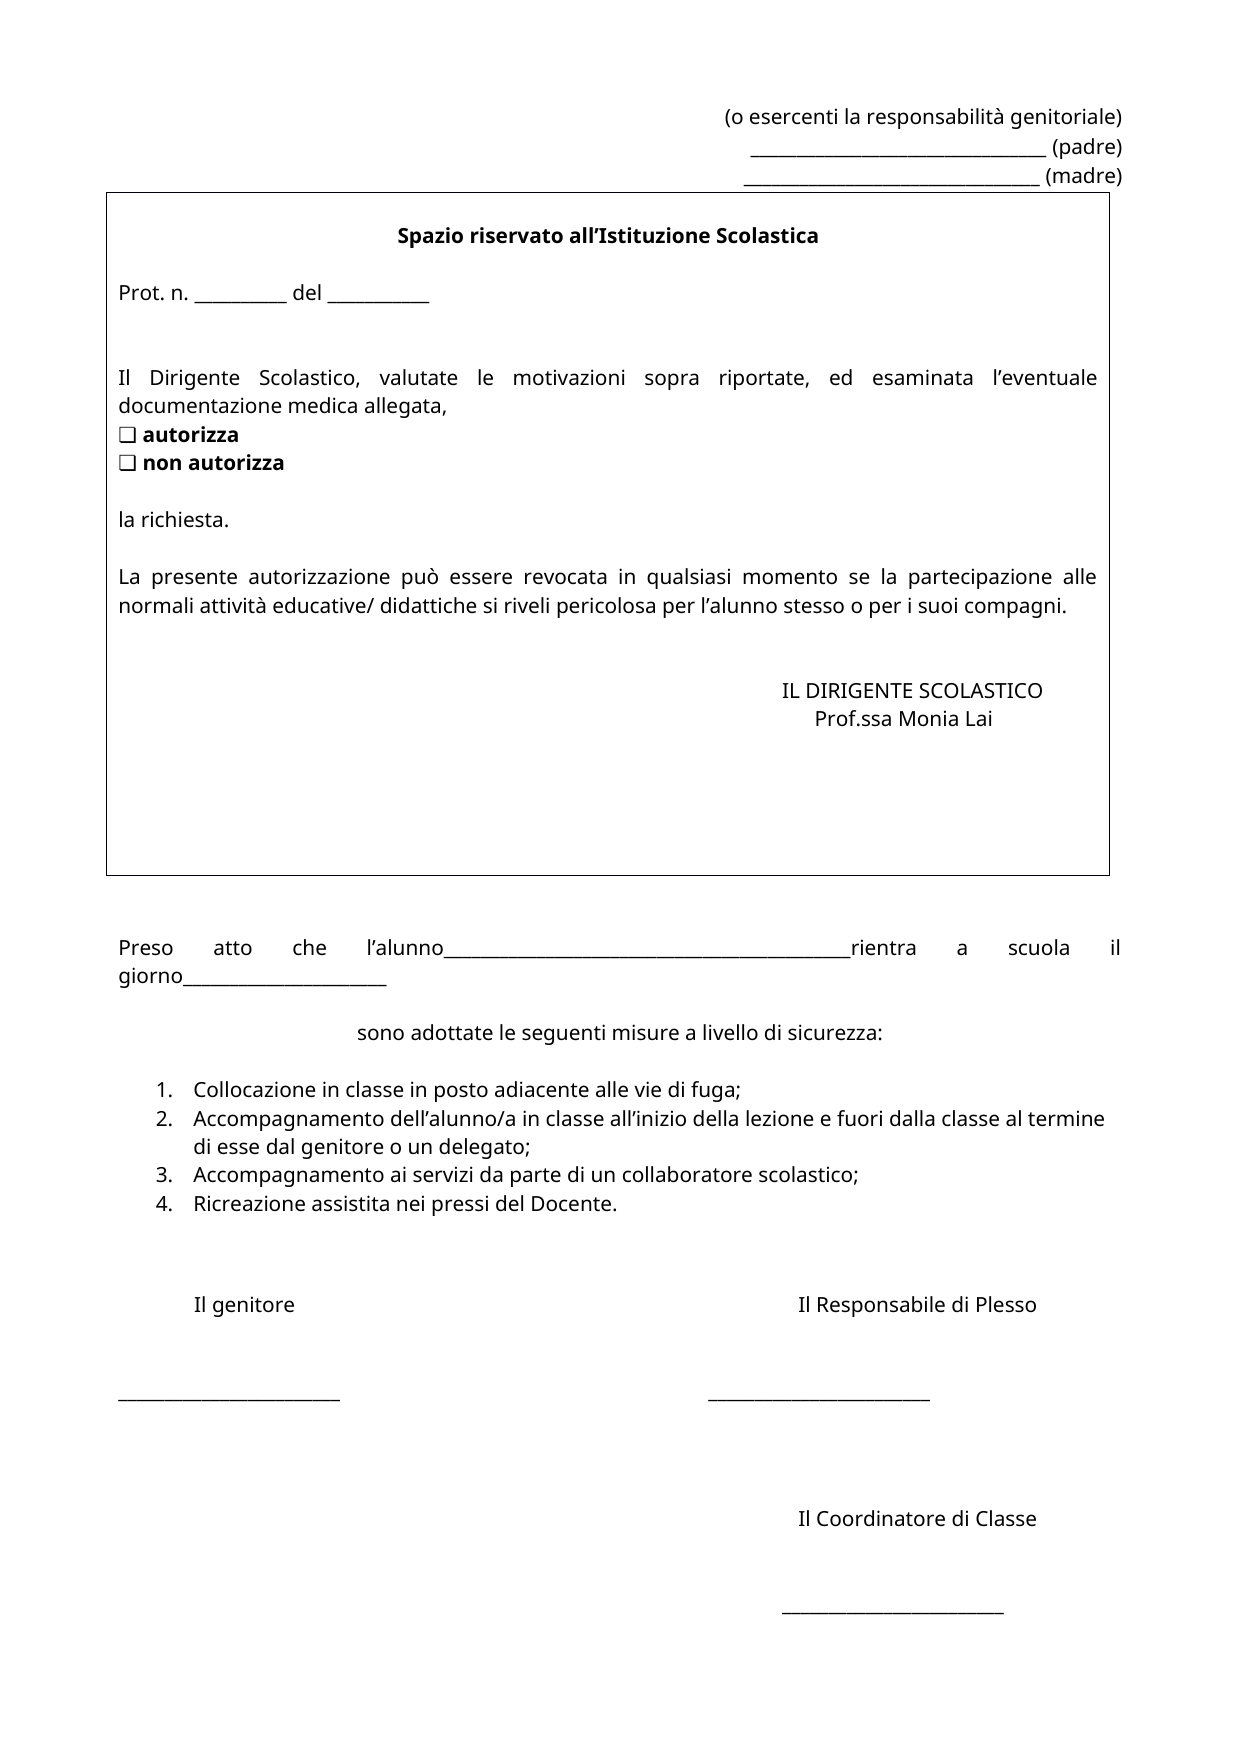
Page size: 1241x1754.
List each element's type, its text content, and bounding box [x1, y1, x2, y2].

text ________________________ [118, 1589, 1122, 1617]
list Ricreazione assistita nei pressi del Docente. [156, 1189, 1122, 1217]
text Il Coordinatore di Classe [118, 1504, 1122, 1532]
list Accompagnamento ai servizi da parte di un collaboratore scolastico; [156, 1161, 1122, 1189]
list Collocazione in classe in posto adiacente alle vie di fuga; [156, 1075, 1122, 1104]
text ________________________________ (padre) [118, 132, 1122, 160]
table_header Spazio riservato all’Istituzione Scolastica Prot. n. __________ del ___________ Il Dirigente Scolastico, valutate le motivazioni sopra riportate, ed esaminata l’eventuale documentazione medica allegata, ❏ autorizza ❏ non autorizza la richiesta. La presente autorizzazione può essere revocata in qualsiasi momento se la partecipazione alle normali attività educative/ didattiche si riveli pericolosa per l’alunno stesso o per i suoi compagni. IL DIRIGENTE SCOLASTICO Prof.ssa Monia Lai [107, 193, 1109, 875]
text Preso atto che l’alunno____________________________________________rientra a scuola il giorno______________________ [118, 933, 1122, 990]
list Accompagnamento dell’alunno/a in classe all’inizio della lezione e fuori dalla classe al termine di esse dal genitore o un delegato; [156, 1104, 1122, 1161]
text sono adottate le seguenti misure a livello di sicurezza: [118, 1018, 1122, 1047]
text ________________________ ________________________ [118, 1376, 1122, 1404]
text (o esercenti la responsabilità genitoriale) [118, 102, 1122, 130]
text Il genitore Il Responsabile di Plesso [118, 1291, 1122, 1319]
text ________________________________ (madre) [118, 162, 1122, 190]
